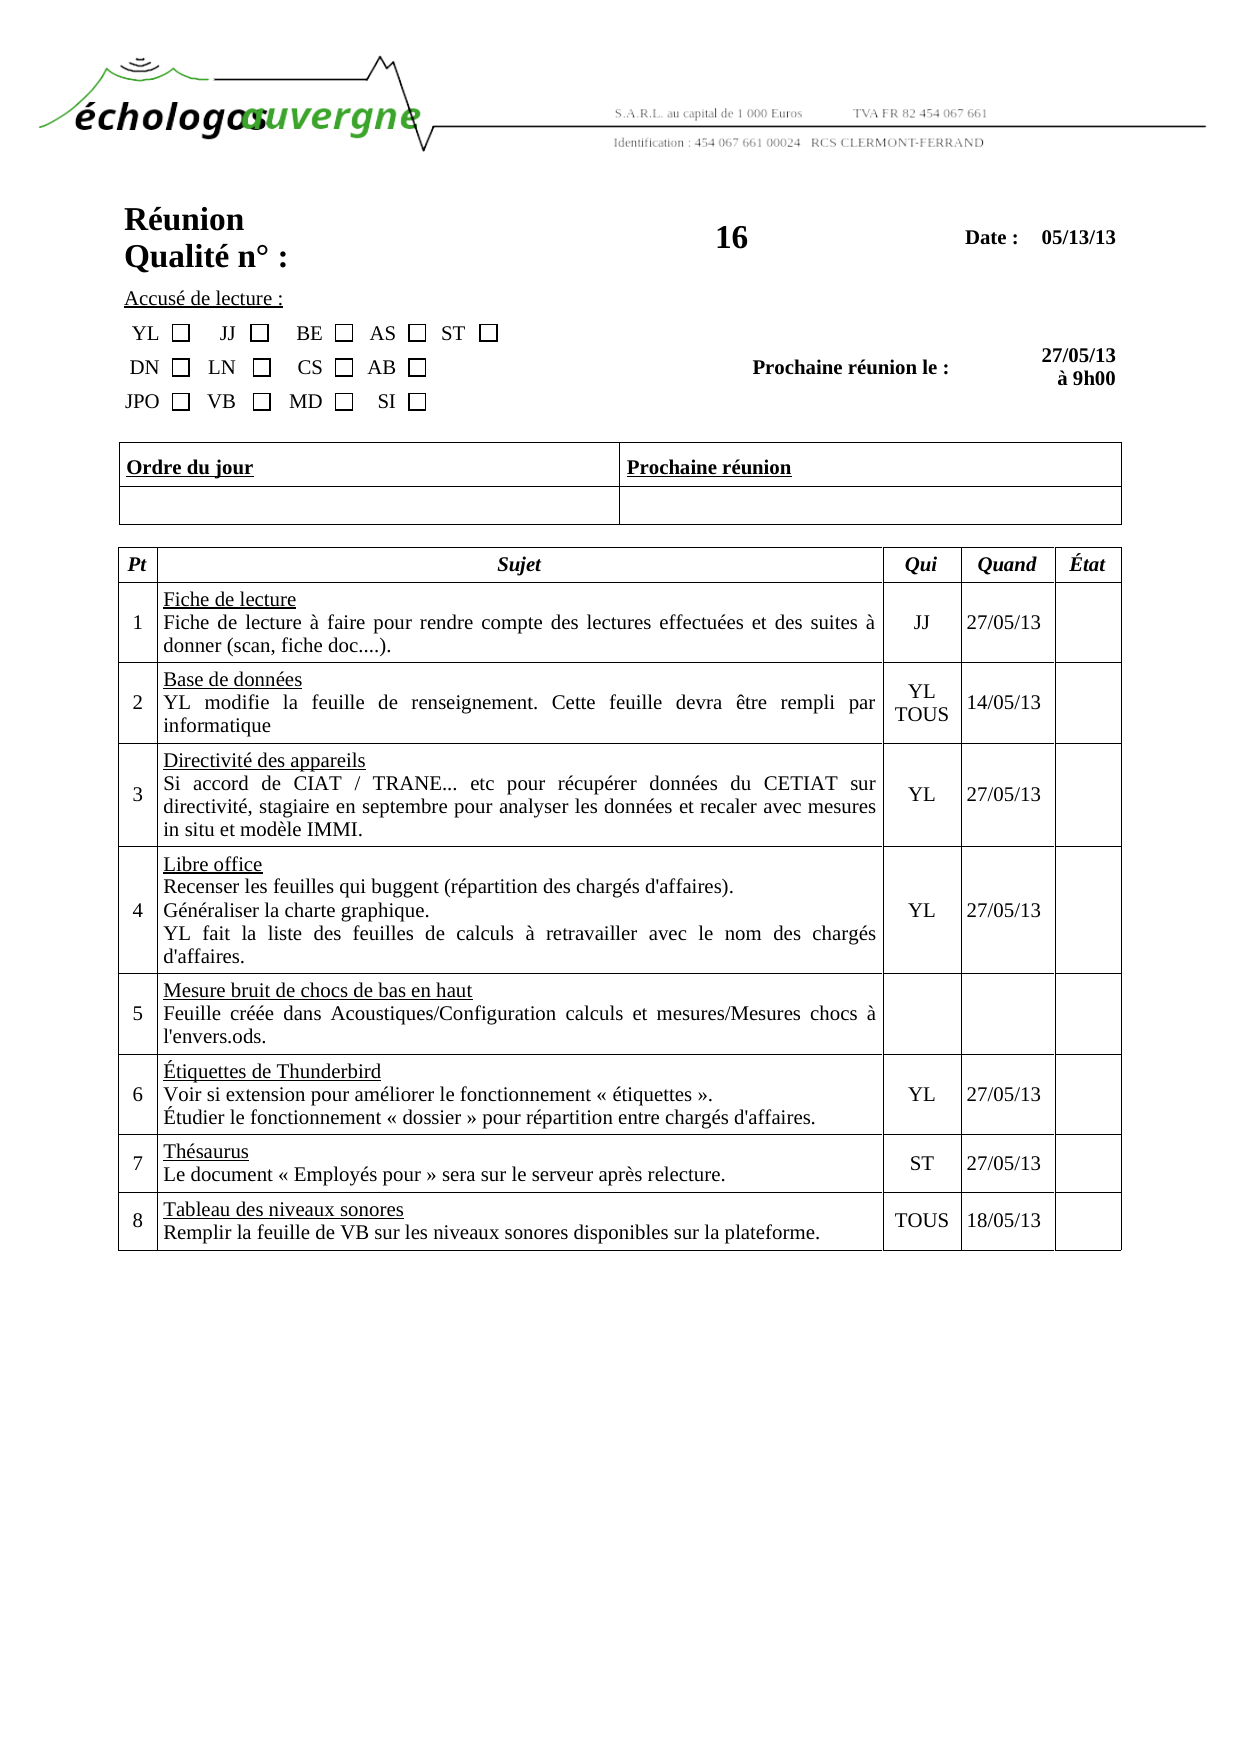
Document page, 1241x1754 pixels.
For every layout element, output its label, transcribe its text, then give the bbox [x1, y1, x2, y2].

table_cell [1056, 744, 1121, 846]
table_header Pt [119, 548, 157, 582]
table_header Ordre du jour [120, 443, 619, 486]
table_cell [433, 385, 471, 419]
table_cell JPO [118, 385, 165, 419]
table_cell YL [884, 744, 961, 846]
table_header [489, 195, 709, 280]
table_cell 1 [119, 583, 157, 662]
table_cell 3 [119, 744, 157, 846]
table_header État [1056, 548, 1121, 582]
table_cell CS [281, 350, 328, 384]
table_cell AB [358, 350, 401, 384]
table_cell Libre office Recenser les feuilles qui buggent (répartition des chargés d'affaires). Généraliser la charte graphique. YL fait la liste des feuilles de calculs à retravailler avec le nom des chargés d'affaires. [158, 847, 882, 973]
table_cell Tableau des niveaux sonores Remplir la feuille de VB sur les niveaux sonores disponibles sur la plateforme. [158, 1193, 882, 1250]
table_cell 5 [119, 974, 157, 1054]
table_cell [884, 974, 961, 1054]
table_cell [241, 385, 281, 419]
table_cell LN [196, 350, 241, 384]
table_header Quand [962, 548, 1054, 582]
table_cell [328, 350, 358, 384]
table_cell 2 [119, 663, 157, 743]
table_cell Base de données YL modifie la feuille de renseignement. Cette feuille devra être rempli par informatique [158, 663, 882, 743]
table_header 16 [709, 195, 955, 280]
table_cell 14/05/13 [962, 663, 1054, 743]
table_cell YL [118, 316, 165, 350]
table_cell SI [358, 385, 401, 419]
table_cell [962, 974, 1054, 1054]
table_cell YL [884, 847, 961, 973]
table_cell [433, 350, 471, 384]
table_cell YL TOUS [884, 663, 961, 743]
table_cell [620, 487, 1121, 524]
table_header 13/05/13 [1024, 195, 1121, 280]
table_cell 4 [119, 847, 157, 973]
table_cell [401, 350, 433, 384]
table_cell JJ [196, 316, 241, 350]
table_cell 27/05/13 [962, 847, 1054, 973]
table_cell [328, 316, 358, 350]
table_cell [471, 385, 508, 419]
table_header Prochaine réunion [620, 443, 1121, 486]
table_cell [1056, 1193, 1121, 1250]
table_header Réunion Qualité n° : [118, 195, 328, 280]
table_cell 27/05/13 à 9h00 [955, 316, 1121, 419]
table_cell [471, 316, 508, 350]
table_cell 8 [119, 1193, 157, 1250]
table_cell VB [196, 385, 241, 419]
table_cell [828, 280, 955, 316]
table_cell YL [884, 1055, 961, 1134]
table_cell [471, 350, 508, 384]
table_cell [1056, 1135, 1121, 1192]
table_cell 27/05/13 [962, 1055, 1054, 1134]
table_header Sujet [158, 548, 882, 582]
table_cell Étiquettes de Thunderbird Voir si extension pour améliorer le fonctionnement « étiquettes ». Étudier le fonctionnement « dossier » pour répartition entre chargés d'affaires. [158, 1055, 882, 1134]
table_cell [241, 350, 281, 384]
table_cell 27/05/13 [962, 1135, 1054, 1192]
table_cell [1056, 974, 1121, 1054]
table_cell [955, 280, 1024, 316]
table_header [328, 195, 489, 280]
table_cell [401, 316, 433, 350]
table_cell [328, 385, 358, 419]
table_cell DN [118, 350, 165, 384]
table_cell 6 [119, 1055, 157, 1134]
table_cell Accusé de lecture : [118, 280, 609, 316]
table_cell TOUS [884, 1193, 961, 1250]
table_header Qui [884, 548, 961, 582]
table_cell JJ [884, 583, 961, 662]
table_cell Mesure bruit de chocs de bas en haut Feuille créée dans Acoustiques/Configuration calculs et mesures/Mesures chocs à l'envers.ods. [158, 974, 882, 1054]
table_cell [120, 487, 619, 524]
table_cell ST [884, 1135, 961, 1192]
table_cell [1056, 847, 1121, 973]
table_cell BE [281, 316, 328, 350]
table_cell 27/05/13 [962, 583, 1054, 662]
table_cell MD [281, 385, 328, 419]
table_cell 27/05/13 [962, 744, 1054, 846]
table_cell Fiche de lecture Fiche de lecture à faire pour rendre compte des lectures effectuées et des suites à donner (scan, fiche doc....). [158, 583, 882, 662]
table_cell [609, 280, 828, 316]
table_cell [165, 350, 196, 384]
table_cell [1056, 583, 1121, 662]
table_cell [165, 385, 196, 419]
table_cell [1024, 280, 1121, 316]
table_cell ST [433, 316, 471, 350]
table_cell AS [358, 316, 401, 350]
table_cell [1056, 663, 1121, 743]
table_cell [241, 316, 281, 350]
table_cell 7 [119, 1135, 157, 1192]
table_cell Prochaine réunion le : [508, 316, 955, 419]
table_cell 18/05/13 [962, 1193, 1054, 1250]
table_cell [165, 316, 196, 350]
table_cell [401, 385, 433, 419]
table_cell Directivité des appareils Si accord de CIAT / TRANE... etc pour récupérer données du CETIAT sur directivité, stagiaire en septembre pour analyser les données et recaler avec mesures in situ et modèle IMMI. [158, 744, 882, 846]
table_cell Thésaurus Le document « Employés pour » sera sur le serveur après relecture. [158, 1135, 882, 1192]
table_header Date : [955, 195, 1024, 280]
table_cell [1056, 1055, 1121, 1134]
